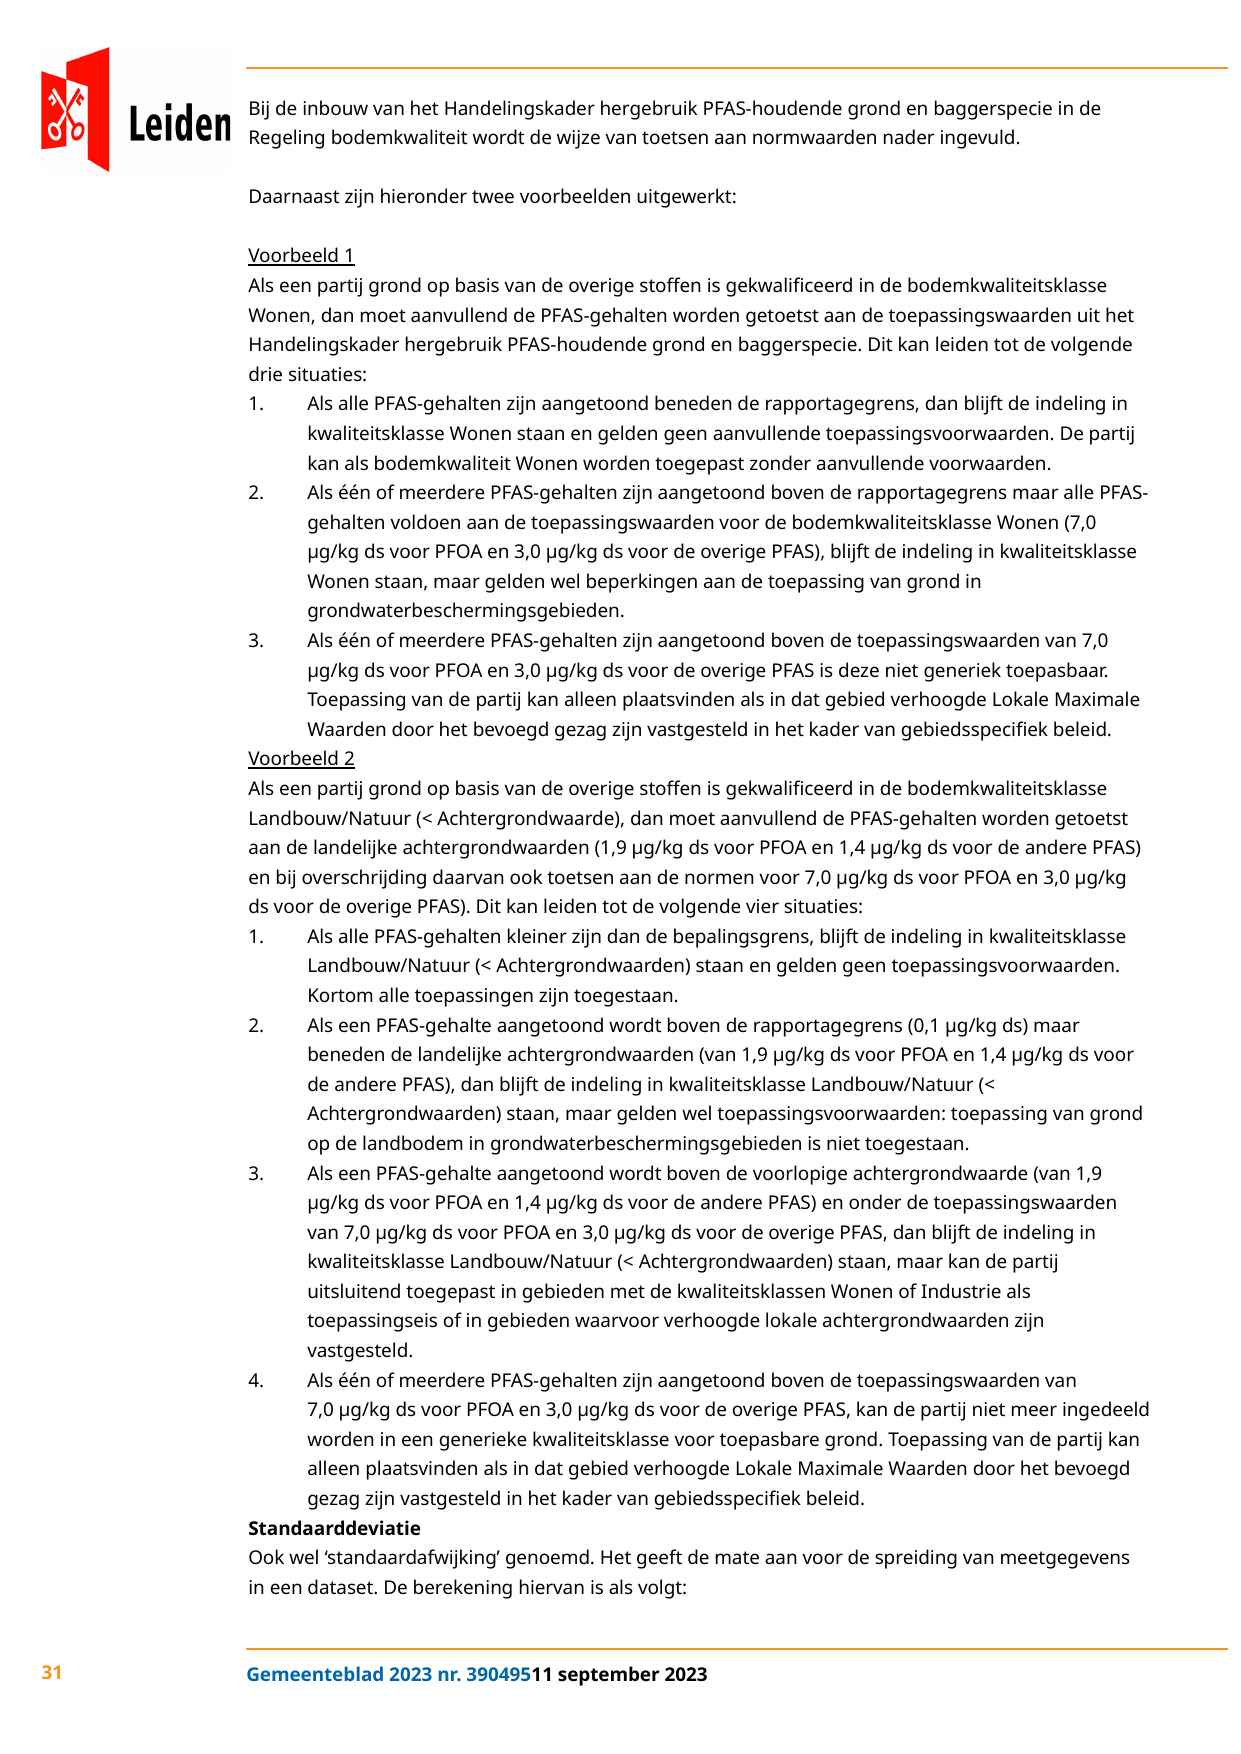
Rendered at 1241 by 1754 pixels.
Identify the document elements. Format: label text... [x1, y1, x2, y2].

text Daarnaast zijn hieronder twee voorbeelden uitgewerkt: [248, 183, 1152, 209]
list Als één of meerdere PFAS-gehalten zijn aangetoond boven de toepassingswaarden van 7,0 µg/kg ds voor PFOA en 3,0 µg/kg ds voor de overige PFAS is deze niet generiek toepasbaar. Toepassing van de partij kan alleen plaatsvinden als in dat gebied verhoogde Lokale Maximale Waarden door het bevoegd gezag zijn vastgesteld in het kader van gebiedsspecifiek beleid. [248, 627, 1152, 742]
list 7,0 µg/kg ds voor PFOA en 3,0 µg/kg ds voor de overige PFAS, kan de partij niet meer ingedeeld worden in een generieke kwaliteitsklasse voor toepasbare grond. Toepassing van de partij kan alleen plaatsvinden als in dat gebied verhoogde Lokale Maximale Waarden door het bevoegd gezag zijn vastgesteld in het kader van gebiedsspecifiek beleid. [248, 1396, 1152, 1511]
text Als een partij grond op basis van de overige stoffen is gekwalificeerd in de bodemkwaliteitsklasse Wonen, dan moet aanvullend de PFAS-gehalten worden getoetst aan de toepassingswaarden uit het Handelingskader hergebruik PFAS-houdende grond en baggerspecie. Dit kan leiden tot de volgende drie situaties: [248, 272, 1152, 387]
list Als een PFAS-gehalte aangetoond wordt boven de rapportagegrens (0,1 µg/kg ds) maar beneden de landelijke achtergrondwaarden (van 1,9 µg/kg ds voor PFOA en 1,4 µg/kg ds voor de andere PFAS), dan blijft de indeling in kwaliteitsklasse Landbouw/Natuur (< Achtergrondwaarden) staan, maar gelden wel toepassingsvoorwaarden: toepassing van grond op de landbodem in grondwaterbeschermingsgebieden is niet toegestaan. [248, 1012, 1152, 1156]
text Bij de inbouw van het Handelingskader hergebruik PFAS-houdende grond en baggerspecie in de Regeling bodemkwaliteit wordt de wijze van toetsen aan normwaarden nader ingevuld. [248, 95, 1152, 150]
list Als alle PFAS-gehalten zijn aangetoond beneden de rapportagegrens, dan blijft de indeling in kwaliteitsklasse Wonen staan en gelden geen aanvullende toepassingsvoorwaarden. De partij kan als bodemkwaliteit Wonen worden toegepast zonder aanvullende voorwaarden. [248, 391, 1152, 476]
text Voorbeeld 2 [248, 746, 1152, 771]
picture [41, 47, 231, 172]
list Als alle PFAS-gehalten kleiner zijn dan de bepalingsgrens, blijft de indeling in kwaliteitsklasse Landbouw/Natuur (< Achtergrondwaarden) staan en gelden geen toepassingsvoorwaarden. Kortom alle toepassingen zijn toegestaan. [248, 923, 1152, 1008]
list Als één of meerdere PFAS-gehalten zijn aangetoond boven de toepassingswaarden van [248, 1367, 1152, 1393]
list Als één of meerdere PFAS-gehalten zijn aangetoond boven de rapportagegrens maar alle PFAS-gehalten voldoen aan de toepassingswaarden voor de bodemkwaliteitsklasse Wonen (7,0 µg/kg ds voor PFOA en 3,0 µg/kg ds voor de overige PFAS), blijft de indeling in kwaliteitsklasse Wonen staan, maar gelden wel beperkingen aan de toepassing van grond in grondwaterbeschermingsgebieden. [248, 479, 1152, 623]
text Voorbeeld 1 [248, 243, 1152, 268]
text Ook wel ‘standaardafwijking’ genoemd. Het geeft de mate aan voor de spreiding van meetgegevens in een dataset. De berekening hiervan is als volgt: [248, 1544, 1152, 1600]
text Als een partij grond op basis van de overige stoffen is gekwalificeerd in de bodemkwaliteitsklasse Landbouw/Natuur (< Achtergrondwaarde), dan moet aanvullend de PFAS-gehalten worden getoetst aan de landelijke achtergrondwaarden (1,9 µg/kg ds voor PFOA en 1,4 µg/kg ds voor de andere PFAS) en bij overschrijding daarvan ook toetsen aan de normen voor 7,0 µg/kg ds voor PFOA en 3,0 µg/kg ds voor de overige PFAS). Dit kan leiden tot de volgende vier situaties: [248, 775, 1152, 919]
text Standaarddeviatie [248, 1515, 1152, 1541]
list Als een PFAS-gehalte aangetoond wordt boven de voorlopige achtergrondwaarde (van 1,9 µg/kg ds voor PFOA en 1,4 µg/kg ds voor de andere PFAS) en onder de toepassingswaarden van 7,0 µg/kg ds voor PFOA en 3,0 µg/kg ds voor de overige PFAS, dan blijft de indeling in kwaliteitsklasse Landbouw/Natuur (< Achtergrondwaarden) staan, maar kan de partij uitsluitend toegepast in gebieden met de kwaliteitsklassen Wonen of Industrie als toepassingseis of in gebieden waarvoor verhoogde lokale achtergrondwaarden zijn vastgesteld. [248, 1160, 1152, 1363]
